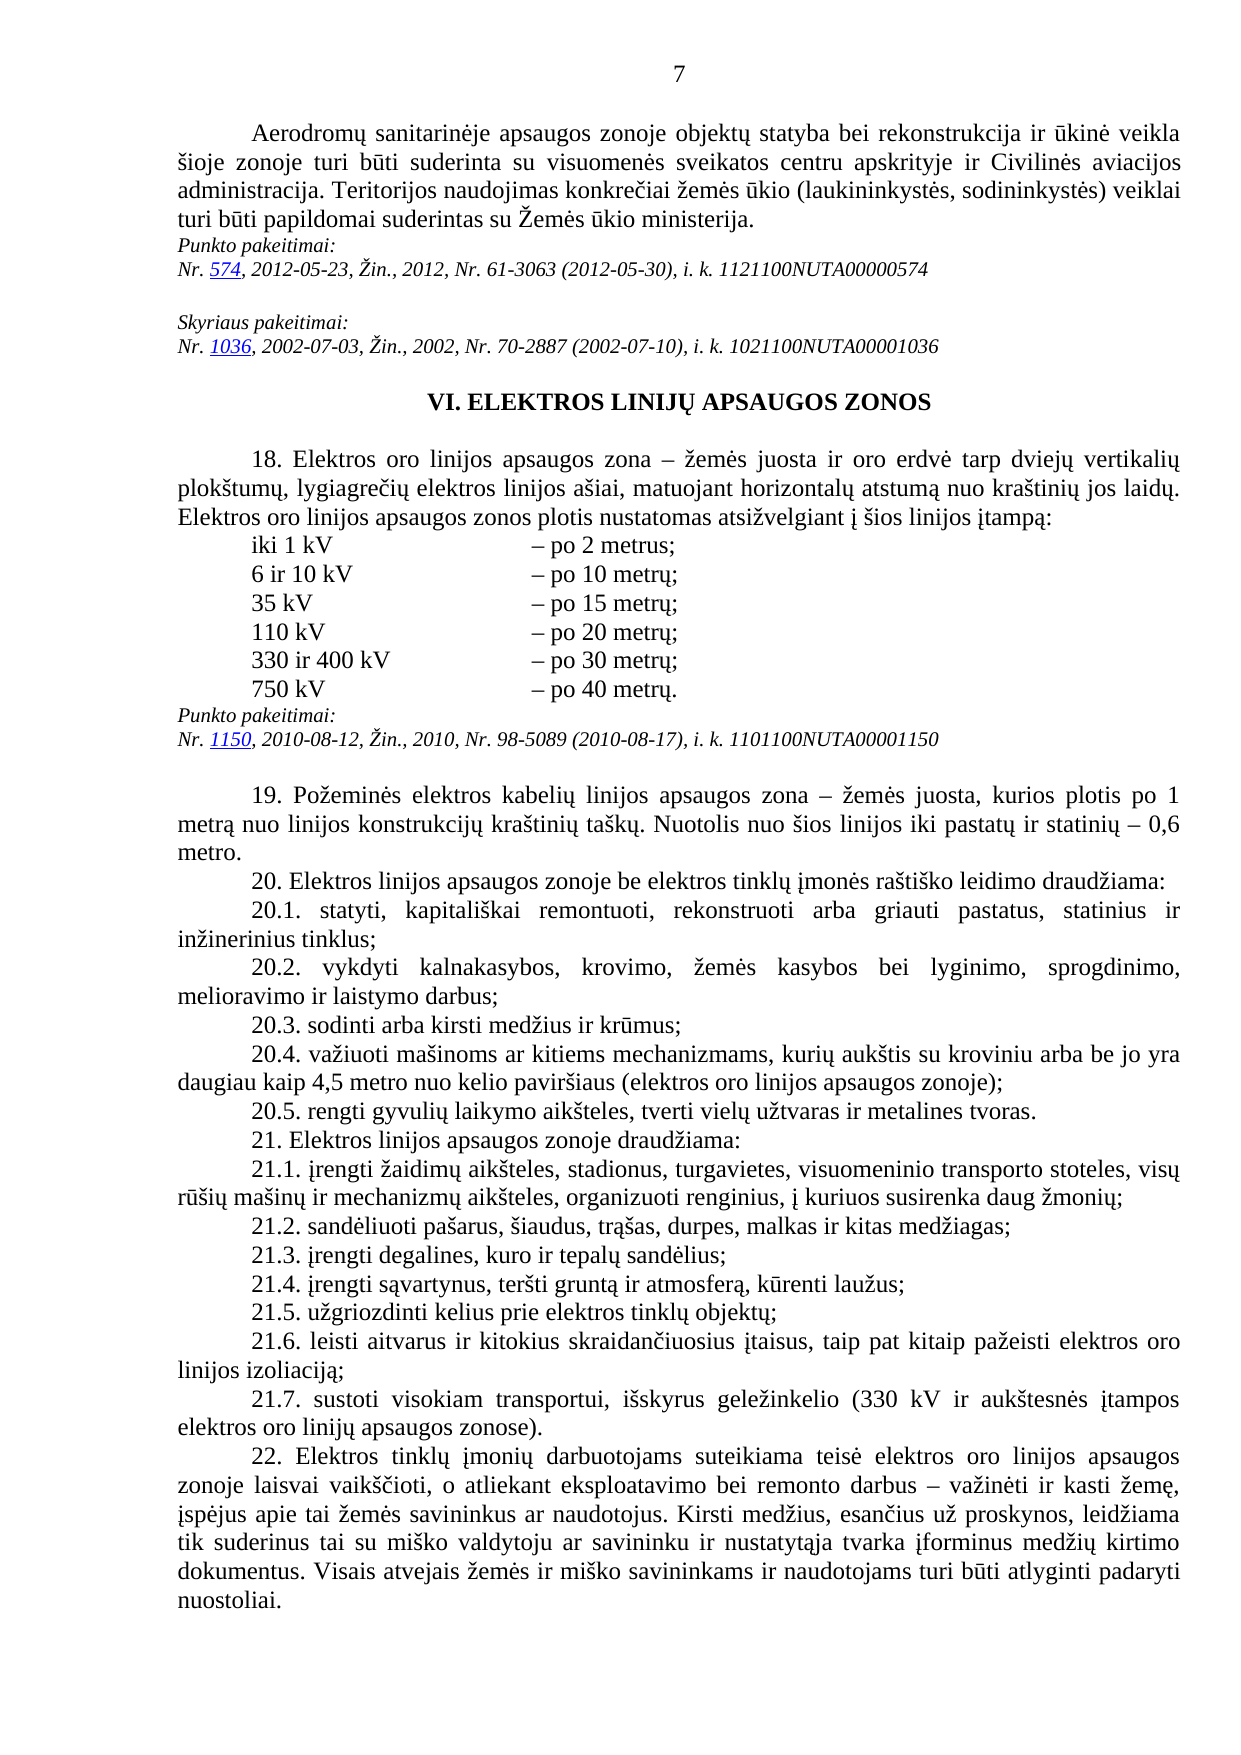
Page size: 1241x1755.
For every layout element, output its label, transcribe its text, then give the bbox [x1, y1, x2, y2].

text 20.5. rengti gyvulių laikymo aikšteles, tverti vielų užtvaras ir metalines tvoras. [177, 1096, 1181, 1125]
text Punkto pakeitimai: [177, 703, 1181, 727]
text 22. Elektros tinklų įmonių darbuotojams suteikiama teisė elektros oro linijos apsaugos zonoje laisvai vaikščioti, o atliekant eksploatavimo bei remonto darbus – važinėti ir kasti žemę, įspėjus apie tai žemės savininkus ar naudotojus. Kirsti medžius, esančius už proskynos, leidžiama tik suderinus tai su miško valdytoju ar savininku ir nustatytąja tvarka įforminus medžių kirtimo dokumentus. Visais atvejais žemės ir miško savininkams ir naudotojams turi būti atlyginti padaryti nuostoliai. [177, 1441, 1181, 1614]
text VI. ELEKTROS LINIJŲ APSAUGOS ZONOS [177, 387, 1181, 416]
text 20.4. važiuoti mašinoms ar kitiems mechanizmams, kurių aukštis su kroviniu arba be jo yra daugiau kaip 4,5 metro nuo kelio paviršiaus (elektros oro linijos apsaugos zonoje); [177, 1039, 1181, 1096]
text 20.2. vykdyti kalnakasybos, krovimo, žemės kasybos bei lyginimo, sprogdinimo, melioravimo ir laistymo darbus; [177, 952, 1181, 1010]
text 6 ir 10 kV – po 10 metrų; [177, 559, 1181, 588]
text 750 kV – po 40 metrų. [177, 674, 1181, 703]
text 21.5. užgriozdinti kelius prie elektros tinklų objektų; [177, 1297, 1181, 1326]
text 21.6. leisti aitvarus ir kitokius skraidančiuosius įtaisus, taip pat kitaip pažeisti elektros oro linijos izoliaciją; [177, 1326, 1181, 1384]
text 330 ir 400 kV – po 30 metrų; [177, 646, 1181, 674]
text 21.4. įrengti sąvartynus, teršti gruntą ir atmosferą, kūrenti laužus; [177, 1269, 1181, 1297]
text Punkto pakeitimai: [177, 233, 1181, 257]
text Skyriaus pakeitimai: [177, 310, 1181, 334]
text 21.3. įrengti degalines, kuro ir tepalų sandėlius; [177, 1240, 1181, 1269]
text 20.1. statyti, kapitališkai remontuoti, rekonstruoti arba griauti pastatus, statinius ir inžinerinius tinklus; [177, 895, 1181, 952]
text iki 1 kV – po 2 metrus; [177, 531, 1181, 559]
text 21.2. sandėliuoti pašarus, šiaudus, trąšas, durpes, malkas ir kitas medžiagas; [177, 1211, 1181, 1240]
text 20.3. sodinti arba kirsti medžius ir krūmus; [177, 1010, 1181, 1039]
text 35 kV – po 15 metrų; [177, 588, 1181, 617]
text Nr. 1150, 2010-08-12, Žin., 2010, Nr. 98-5089 (2010-08-17), i. k. 1101100NUTA00001150 [177, 727, 1181, 751]
text 21.7. sustoti visokiam transportui, išskyrus geležinkelio (330 kV ir aukštesnės įtampos elektros oro linijų apsaugos zonose). [177, 1384, 1181, 1441]
text 20. Elektros linijos apsaugos zonoje be elektros tinklų įmonės raštiško leidimo draudžiama: [177, 866, 1181, 895]
text Nr. 574, 2012-05-23, Žin., 2012, Nr. 61-3063 (2012-05-30), i. k. 1121100NUTA00000574 [177, 257, 1181, 281]
text Aerodromų sanitarinėje apsaugos zonoje objektų statyba bei rekonstrukcija ir ūkinė veikla šioje zonoje turi būti suderinta su visuomenės sveikatos centru apskrityje ir Civilinės aviacijos administracija. Teritorijos naudojimas konkrečiai žemės ūkio (laukininkystės, sodininkystės) veiklai turi būti papildomai suderintas su Žemės ūkio ministerija. [177, 118, 1181, 233]
text 21. Elektros linijos apsaugos zonoje draudžiama: [177, 1125, 1181, 1154]
text Nr. 1036, 2002-07-03, Žin., 2002, Nr. 70-2887 (2002-07-10), i. k. 1021100NUTA00001036 [177, 334, 1181, 358]
text 19. Požeminės elektros kabelių linijos apsaugos zona – žemės juosta, kurios plotis po 1 metrą nuo linijos konstrukcijų kraštinių taškų. Nuotolis nuo šios linijos iki pastatų ir statinių – 0,6 metro. [177, 780, 1181, 866]
text 110 kV – po 20 metrų; [177, 617, 1181, 646]
text 18. Elektros oro linijos apsaugos zona – žemės juosta ir oro erdvė tarp dviejų vertikalių plokštumų, lygiagrečių elektros linijos ašiai, matuojant horizontalų atstumą nuo kraštinių jos laidų. Elektros oro linijos apsaugos zonos plotis nustatomas atsižvelgiant į šios linijos įtampą: [177, 444, 1181, 531]
text 21.1. įrengti žaidimų aikšteles, stadionus, turgavietes, visuomeninio transporto stoteles, visų rūšių mašinų ir mechanizmų aikšteles, organizuoti renginius, į kuriuos susirenka daug žmonių; [177, 1154, 1181, 1211]
